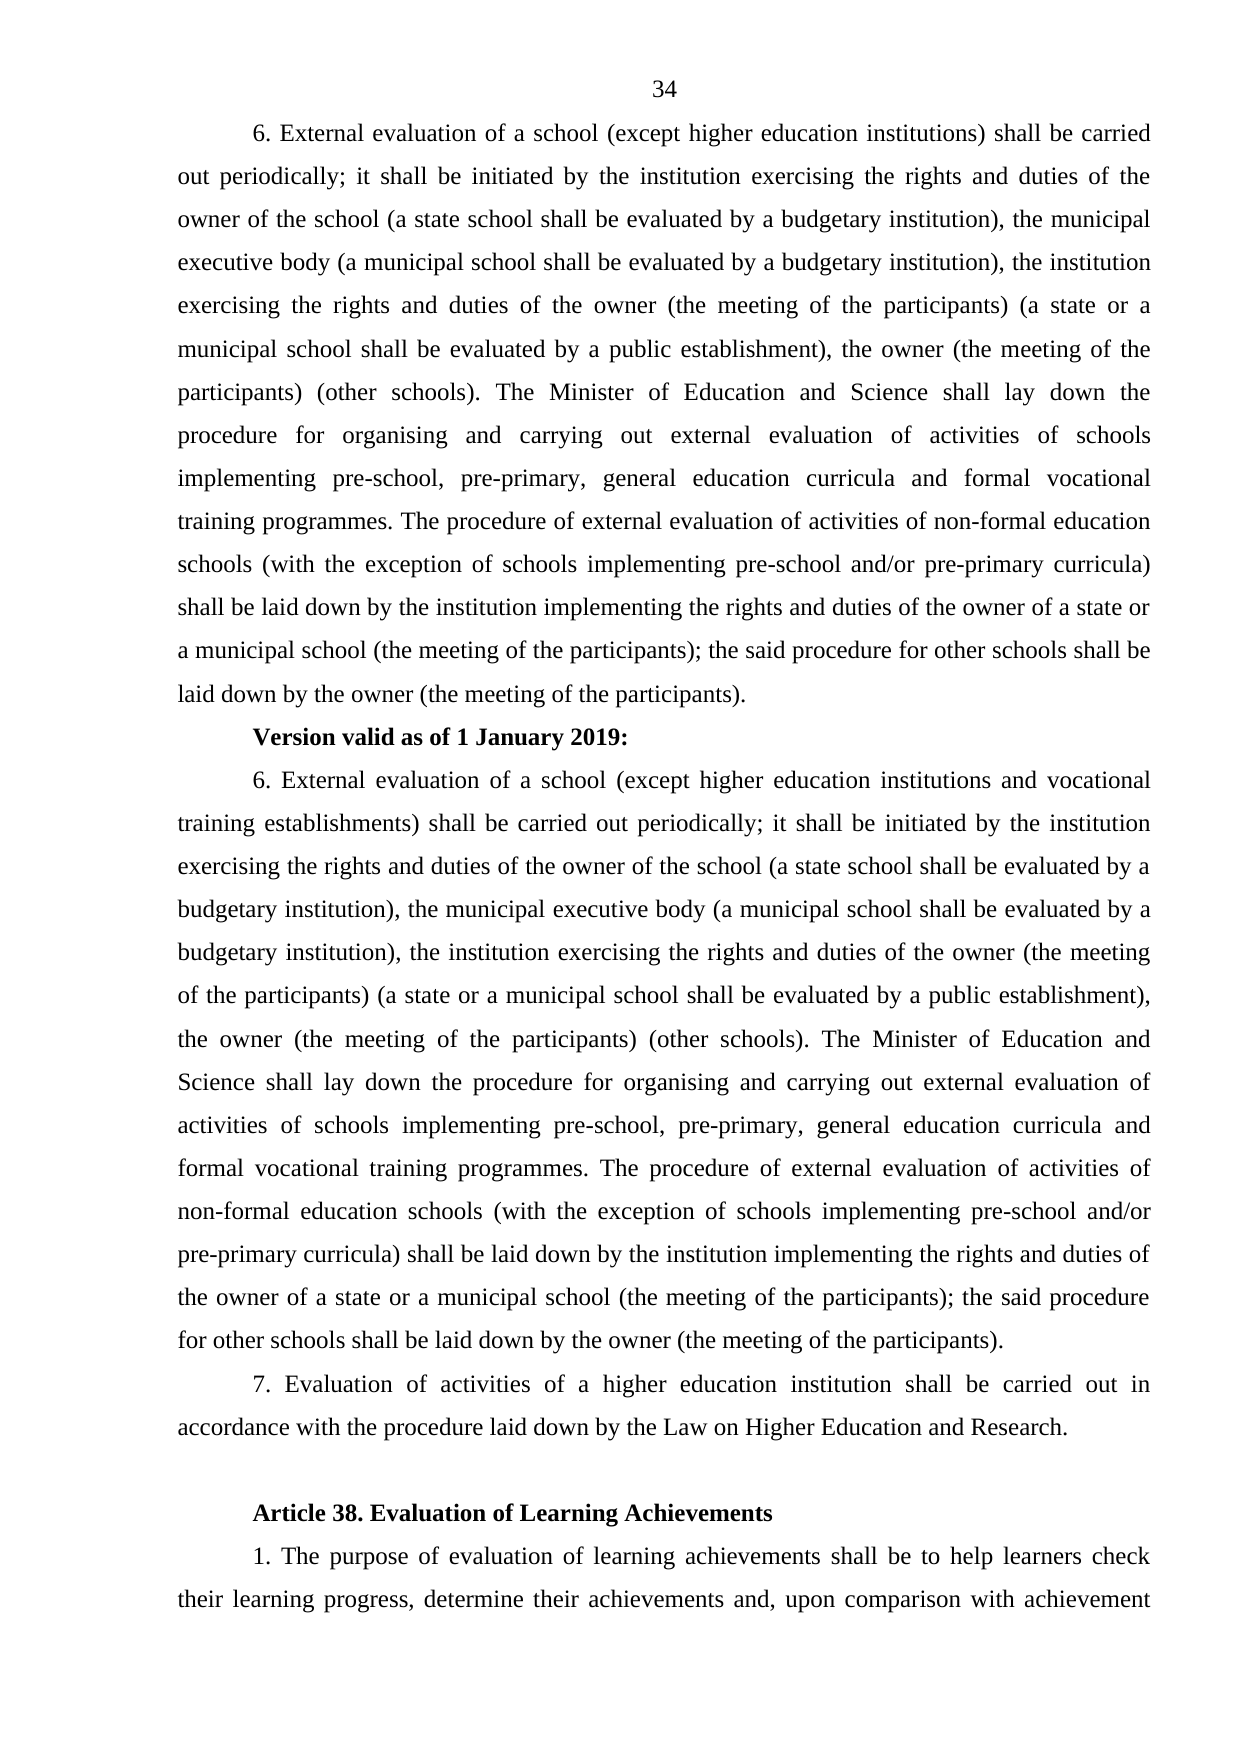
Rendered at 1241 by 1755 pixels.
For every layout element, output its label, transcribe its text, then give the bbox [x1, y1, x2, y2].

text 1. The purpose of evaluation of learning achievements shall be to help learners check their learning progress, determine their achievements and, upon comparison with achievement [177, 1541, 1152, 1613]
text Version valid as of 1 January 2019: [177, 722, 1152, 751]
text 6. External evaluation of a school (except higher education institutions) shall be carried out periodically; it shall be initiated by the institution exercising the rights and duties of the owner of the school (a state school shall be evaluated by a budgetary institution), the municipal executive body (a municipal school shall be evaluated by a budgetary institution), the institution exercising the rights and duties of the owner (the meeting of the participants) (a state or a municipal school shall be evaluated by a public establishment), the owner (the meeting of the participants) (other schools). The Minister of Education and Science shall lay down the procedure for organising and carrying out external evaluation of activities of schools implementing pre-school, pre-primary, general education curricula and formal vocational training programmes. The procedure of external evaluation of activities of non-formal education schools (with the exception of schools implementing pre-school and/or pre-primary curricula) shall be laid down by the institution implementing the rights and duties of the owner of a state or a municipal school (the meeting of the participants); the said procedure for other schools shall be laid down by the owner (the meeting of the participants). [177, 118, 1152, 707]
text Article 38. Evaluation of Learning Achievements [177, 1498, 1152, 1527]
text 7. Evaluation of activities of a higher education institution shall be carried out in accordance with the procedure laid down by the Law on Higher Education and Research. [177, 1369, 1152, 1441]
text 6. External evaluation of a school (except higher education institutions and vocational training establishments) shall be carried out periodically; it shall be initiated by the institution exercising the rights and duties of the owner of the school (a state school shall be evaluated by a budgetary institution), the municipal executive body (a municipal school shall be evaluated by a budgetary institution), the institution exercising the rights and duties of the owner (the meeting of the participants) (a state or a municipal school shall be evaluated by a public establishment), the owner (the meeting of the participants) (other schools). The Minister of Education and Science shall lay down the procedure for organising and carrying out external evaluation of activities of schools implementing pre-school, pre-primary, general education curricula and formal vocational training programmes. The procedure of external evaluation of activities of non-formal education schools (with the exception of schools implementing pre-school and/or pre-primary curricula) shall be laid down by the institution implementing the rights and duties of the owner of a state or a municipal school (the meeting of the participants); the said procedure for other schools shall be laid down by the owner (the meeting of the participants). [177, 765, 1152, 1354]
